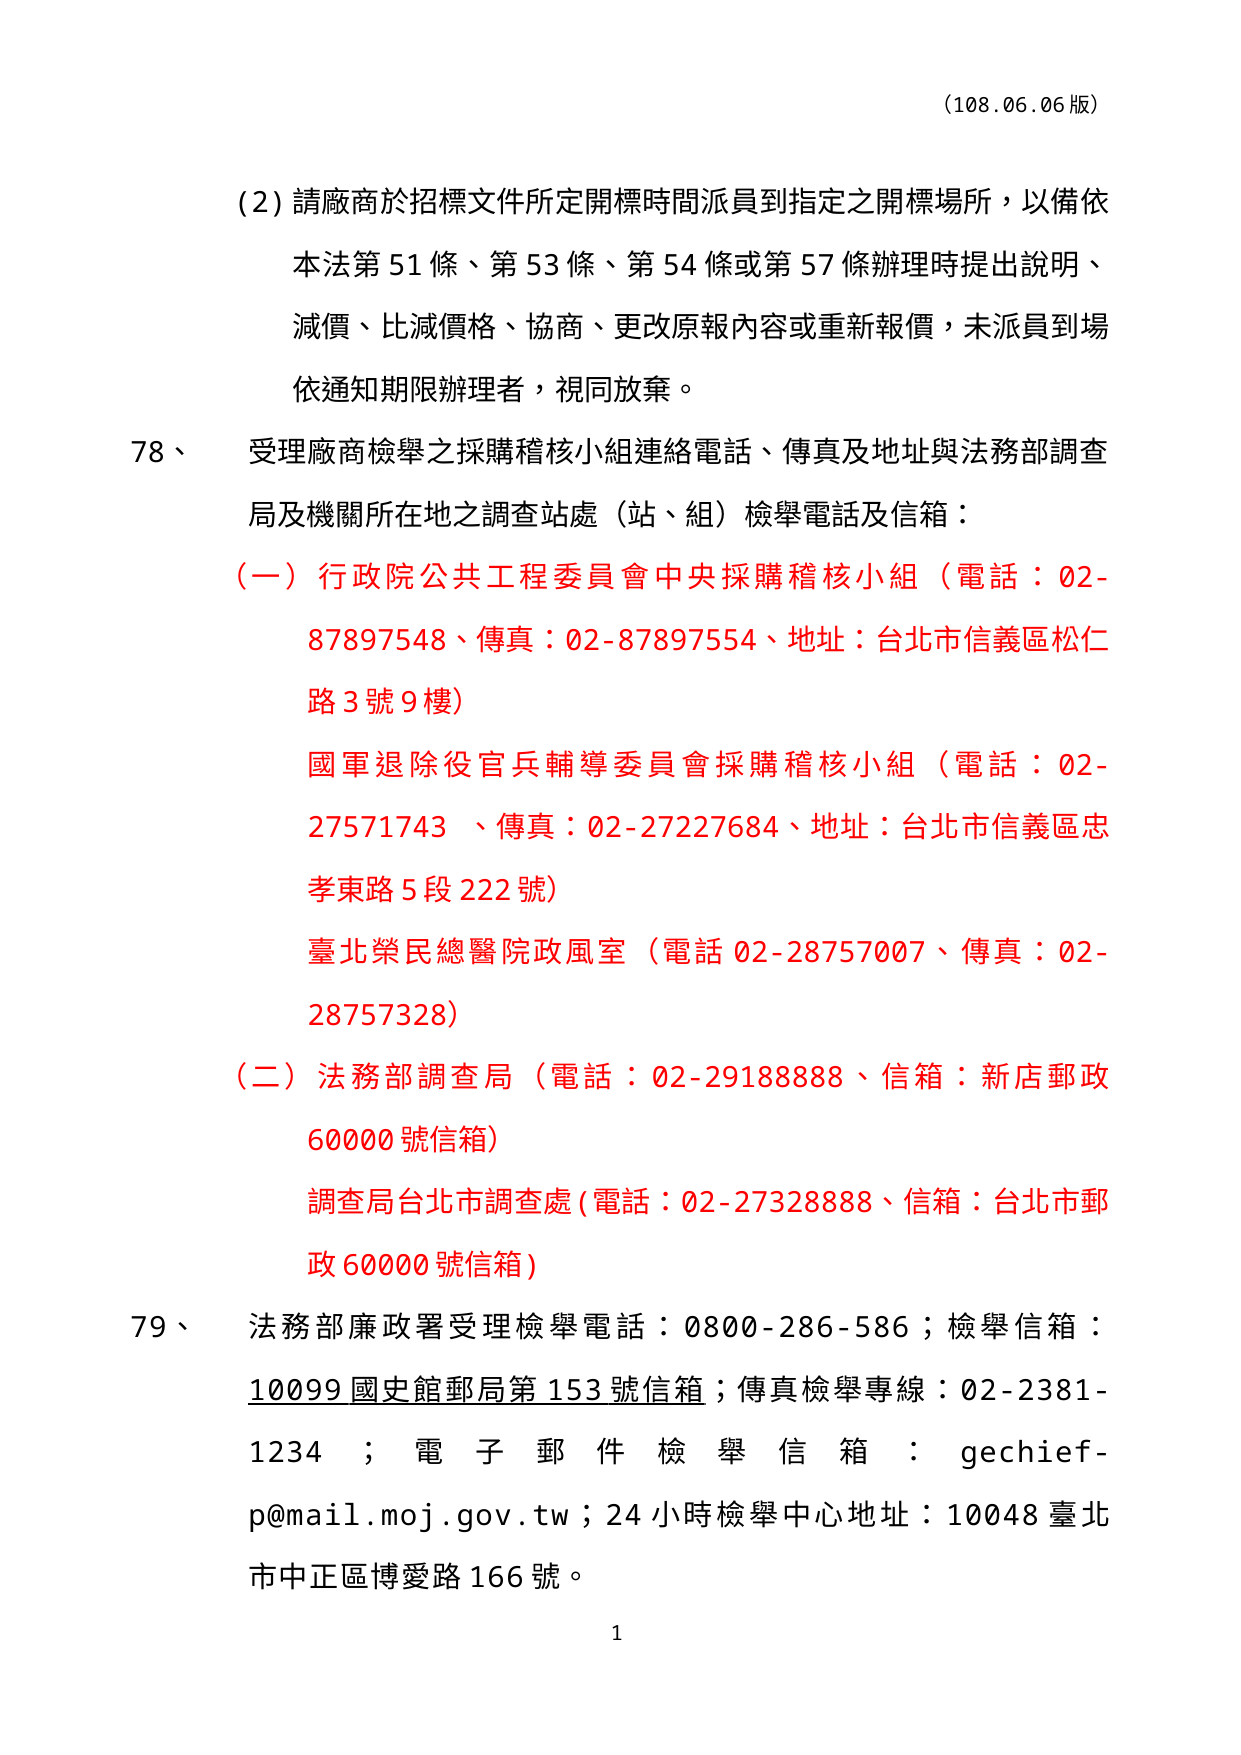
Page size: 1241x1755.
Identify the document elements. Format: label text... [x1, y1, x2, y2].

text （二）法務部調查局（電話：02-29188888、信箱：新店郵政60000號信箱） [218, 1033, 1110, 1158]
list 法務部廉政署受理檢舉電話：0800-286-586；檢舉信箱：10099國史館郵局第153號信箱；傳真檢舉專線：02-2381-1234；電子郵件檢舉信箱：gechief-p@mail.moj.gov.tw；24小時檢舉中心地址：10048臺北市中正區博愛路166號。 [130, 1283, 1110, 1596]
text 調查局台北市調查處(電話：02-27328888、信箱：台北市郵政60000號信箱) [307, 1158, 1110, 1283]
text （一）行政院公共工程委員會中央採購稽核小組（電話：02-87897548、傳真：02-87897554、地址：台北市信義區松仁路3號9樓） [218, 533, 1110, 721]
text 國軍退除役官兵輔導委員會採購稽核小組（電話：02-27571743 、傳真：02-27227684、地址：台北市信義區忠孝東路5段222號） [307, 721, 1110, 908]
list 請廠商於招標文件所定開標時間派員到指定之開標場所，以備依本法第51條、第53條、第54條或第57條辦理時提出說明、減價、比減價格、協商、更改原報內容或重新報價，未派員到場依通知期限辦理者，視同放棄。 [234, 158, 1110, 408]
text 臺北榮民總醫院政風室（電話02-28757007、傳真：02-28757328） [307, 908, 1110, 1033]
list 受理廠商檢舉之採購稽核小組連絡電話、傳真及地址與法務部調查局及機關所在地之調查站處（站、組）檢舉電話及信箱： [130, 408, 1110, 533]
